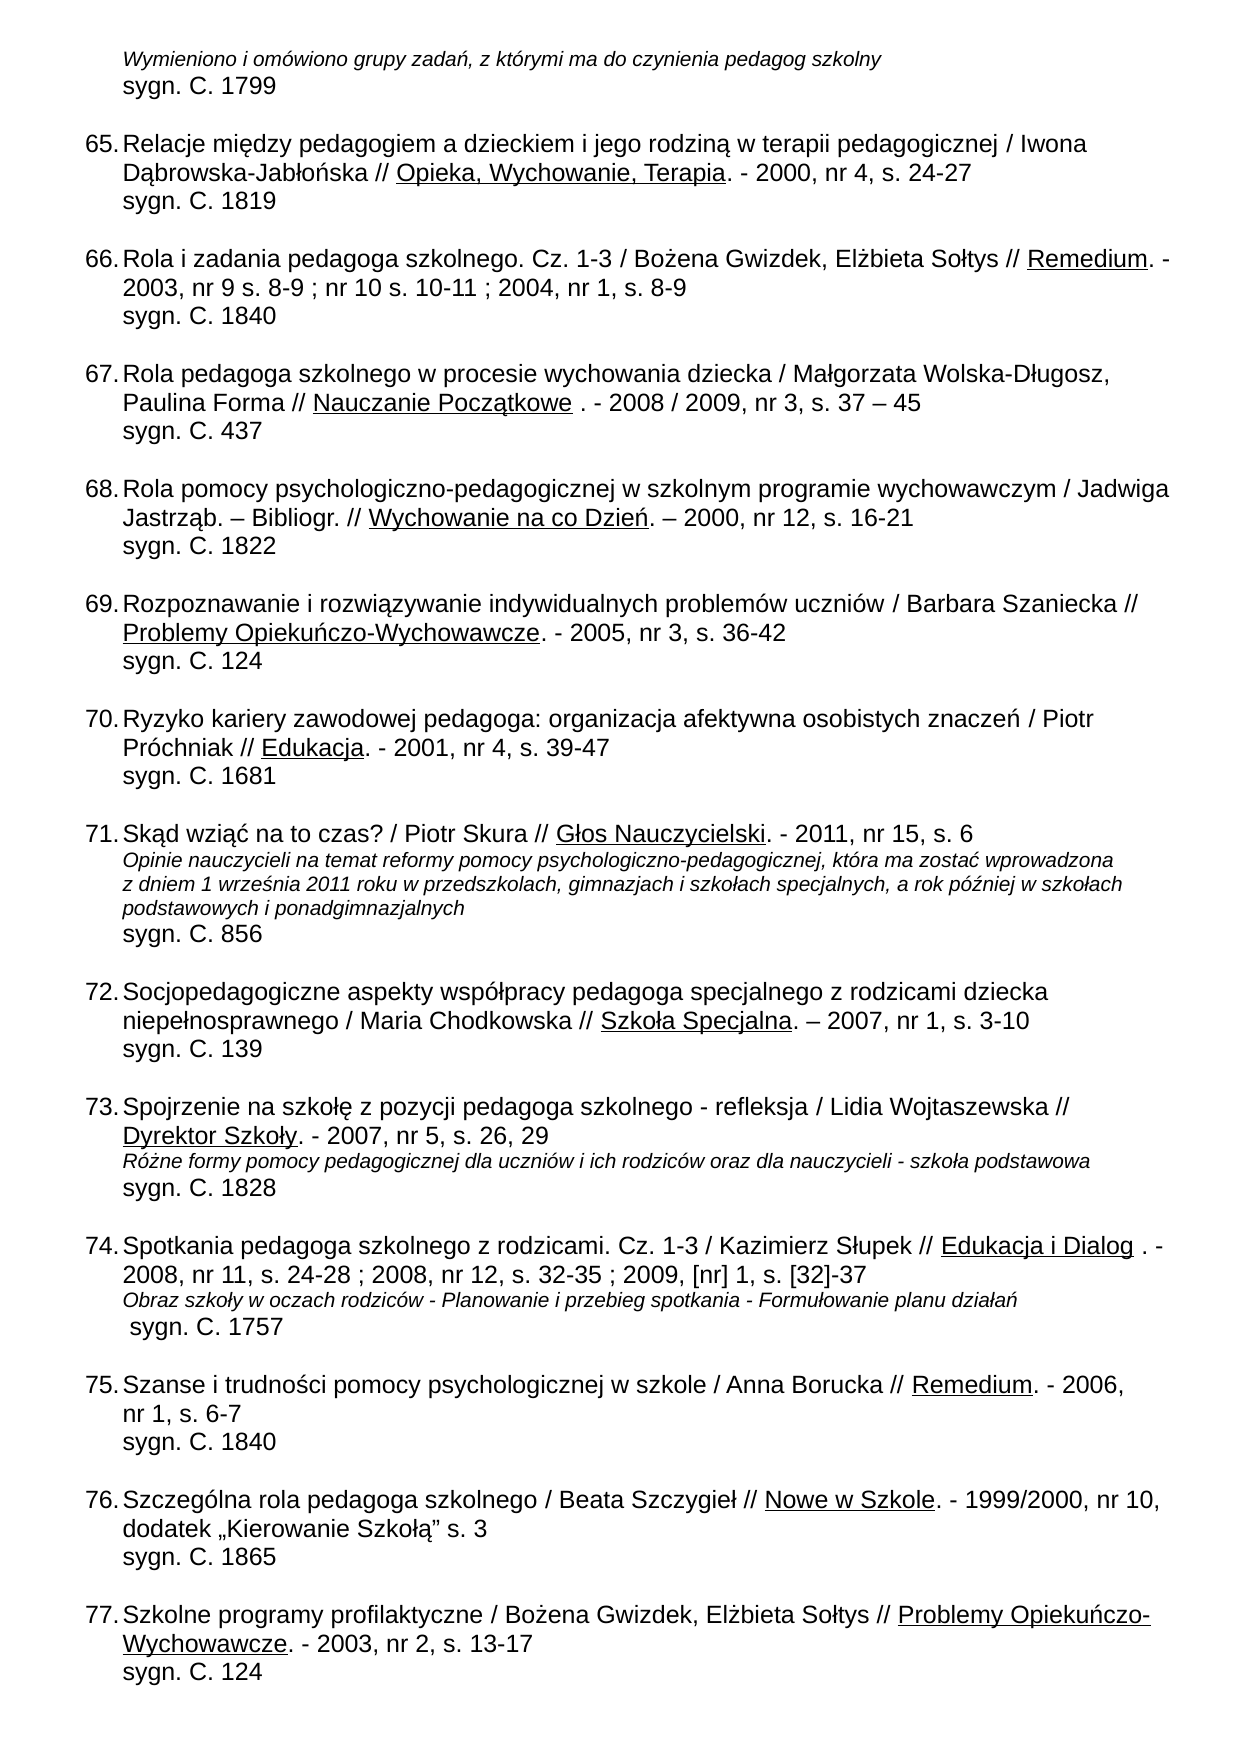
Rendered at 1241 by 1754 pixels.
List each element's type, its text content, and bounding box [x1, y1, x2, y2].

list Szanse i trudności pomocy psychologicznej w szkole / Anna Borucka // Remedium. - 2006, nr 1, s. 6-7 sygn. C. 1840 [85, 1370, 1193, 1456]
list Socjopedagogiczne aspekty współpracy pedagoga specjalnego z rodzicami dziecka niepełnosprawnego / Maria Chodkowska // Szkoła Specjalna. – 2007, nr 1, s. 3-10 sygn. C. 139 [85, 977, 1193, 1063]
list Relacje między pedagogiem a dzieckiem i jego rodziną w terapii pedagogicznej / Iwona Dąbrowska-Jabłońska // Opieka, Wychowanie, Terapia. - 2000, nr 4, s. 24-27 sygn. C. 1819 [85, 129, 1193, 215]
list Skąd wziąć na to czas? / Piotr Skura // Głos Nauczycielski. - 2011, nr 15, s. 6 Opinie nauczycieli na temat reformy pomocy psychologiczno-pedagogicznej, która ma zostać wprowadzona z dniem 1 września 2011 roku w przedszkolach, gimnazjach i szkołach specjalnych, a rok później w szkołach podstawowych i ponadgimnazjalnych sygn. C. 856 [85, 819, 1193, 948]
list Spotkania pedagoga szkolnego z rodzicami. Cz. 1-3 / Kazimierz Słupek // Edukacja i Dialog . - 2008, nr 11, s. 24-28 ; 2008, nr 12, s. 32-35 ; 2009, [nr] 1, s. [32]-37 Obraz szkoły w oczach rodziców - Planowanie i przebieg spotkania - Formułowanie planu działań sygn. C. 1757 [85, 1231, 1193, 1341]
list Rozpoznawanie i rozwiązywanie indywidualnych problemów uczniów / Barbara Szaniecka // Problemy Opiekuńczo-Wychowawcze. - 2005, nr 3, s. 36-42 sygn. C. 124 [85, 589, 1193, 675]
list Rola i zadania pedagoga szkolnego. Cz. 1-3 / Bożena Gwizdek, Elżbieta Sołtys // Remedium. - 2003, nr 9 s. 8-9 ; nr 10 s. 10-11 ; 2004, nr 1, s. 8-9 sygn. C. 1840 [85, 244, 1193, 330]
list Rola pedagoga szkolnego w procesie wychowania dziecka / Małgorzata Wolska-Długosz, Paulina Forma // Nauczanie Początkowe . - 2008 / 2009, nr 3, s. 37 – 45 sygn. C. 437 [85, 359, 1193, 445]
list Wymieniono i omówiono grupy zadań, z którymi ma do czynienia pedagog szkolny sygn. C. 1799 [85, 47, 1193, 100]
list Szkolne programy profilaktyczne / Bożena Gwizdek, Elżbieta Sołtys // Problemy Opiekuńczo-Wychowawcze. - 2003, nr 2, s. 13-17 sygn. C. 124 [85, 1600, 1193, 1686]
list Ryzyko kariery zawodowej pedagoga: organizacja afektywna osobistych znaczeń / Piotr Próchniak // Edukacja. - 2001, nr 4, s. 39-47 sygn. C. 1681 [85, 704, 1193, 790]
list Szczególna rola pedagoga szkolnego / Beata Szczygieł // Nowe w Szkole. - 1999/2000, nr 10, dodatek „Kierowanie Szkołą” s. 3 sygn. C. 1865 [85, 1485, 1193, 1571]
list Rola pomocy psychologiczno-pedagogicznej w szkolnym programie wychowawczym / Jadwiga Jastrząb. – Bibliogr. // Wychowanie na co Dzień. – 2000, nr 12, s. 16-21 sygn. C. 1822 [85, 474, 1193, 560]
list Spojrzenie na szkołę z pozycji pedagoga szkolnego - refleksja / Lidia Wojtaszewska // Dyrektor Szkoły. - 2007, nr 5, s. 26, 29 Różne formy pomocy pedagogicznej dla uczniów i ich rodziców oraz dla nauczycieli - szkoła podstawowa sygn. C. 1828 [85, 1092, 1193, 1202]
